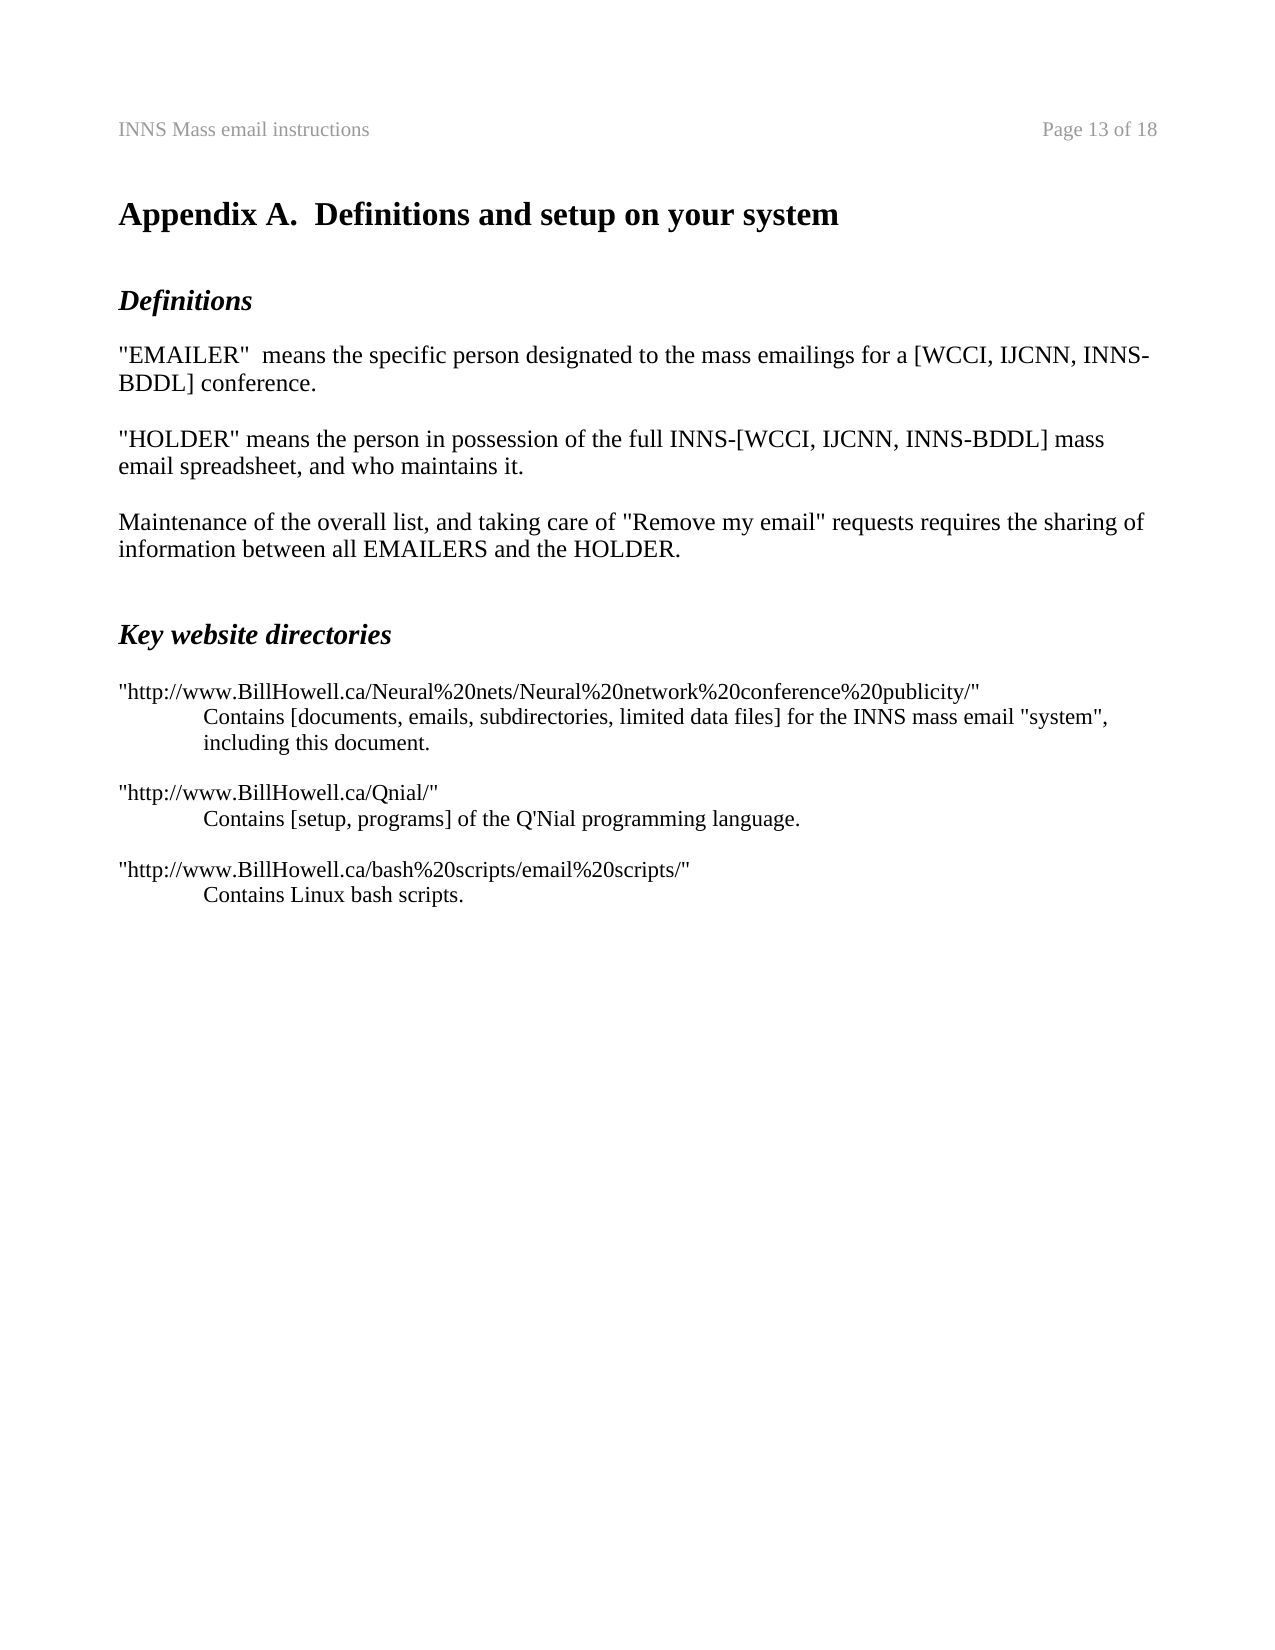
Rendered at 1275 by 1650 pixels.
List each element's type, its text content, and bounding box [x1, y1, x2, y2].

text Contains [documents, emails, subdirectories, limited data files] for the INNS mass email "system", including this document. [203, 704, 1157, 755]
text Contains Linux bash scripts. [203, 882, 1157, 907]
text "http://www.BillHowell.ca/Qnial/" [118, 780, 1157, 806]
subtitle Appendix A. Definitions and setup on your system [118, 196, 1157, 233]
subtitle Key website directories [118, 619, 1157, 651]
text "http://www.BillHowell.ca/bash%20scripts/email%20scripts/" [118, 857, 1157, 882]
text Contains [setup, programs] of the Q'Nial programming language. [203, 806, 1157, 831]
subtitle Definitions [118, 284, 1157, 316]
text "EMAILER" means the specific person designated to the mass emailings for a [WCCI, IJCNN, INNS-BDDL] conference. [118, 342, 1157, 397]
text Maintenance of the overall list, and taking care of "Remove my email" requests requires the sharing of information between all EMAILERS and the HOLDER. [118, 508, 1157, 563]
text "http://www.BillHowell.ca/Neural%20nets/Neural%20network%20conference%20publicity/" [118, 679, 1157, 704]
text "HOLDER" means the person in possession of the full INNS-[WCCI, IJCNN, INNS-BDDL] mass email spreadsheet, and who maintains it. [118, 425, 1157, 480]
